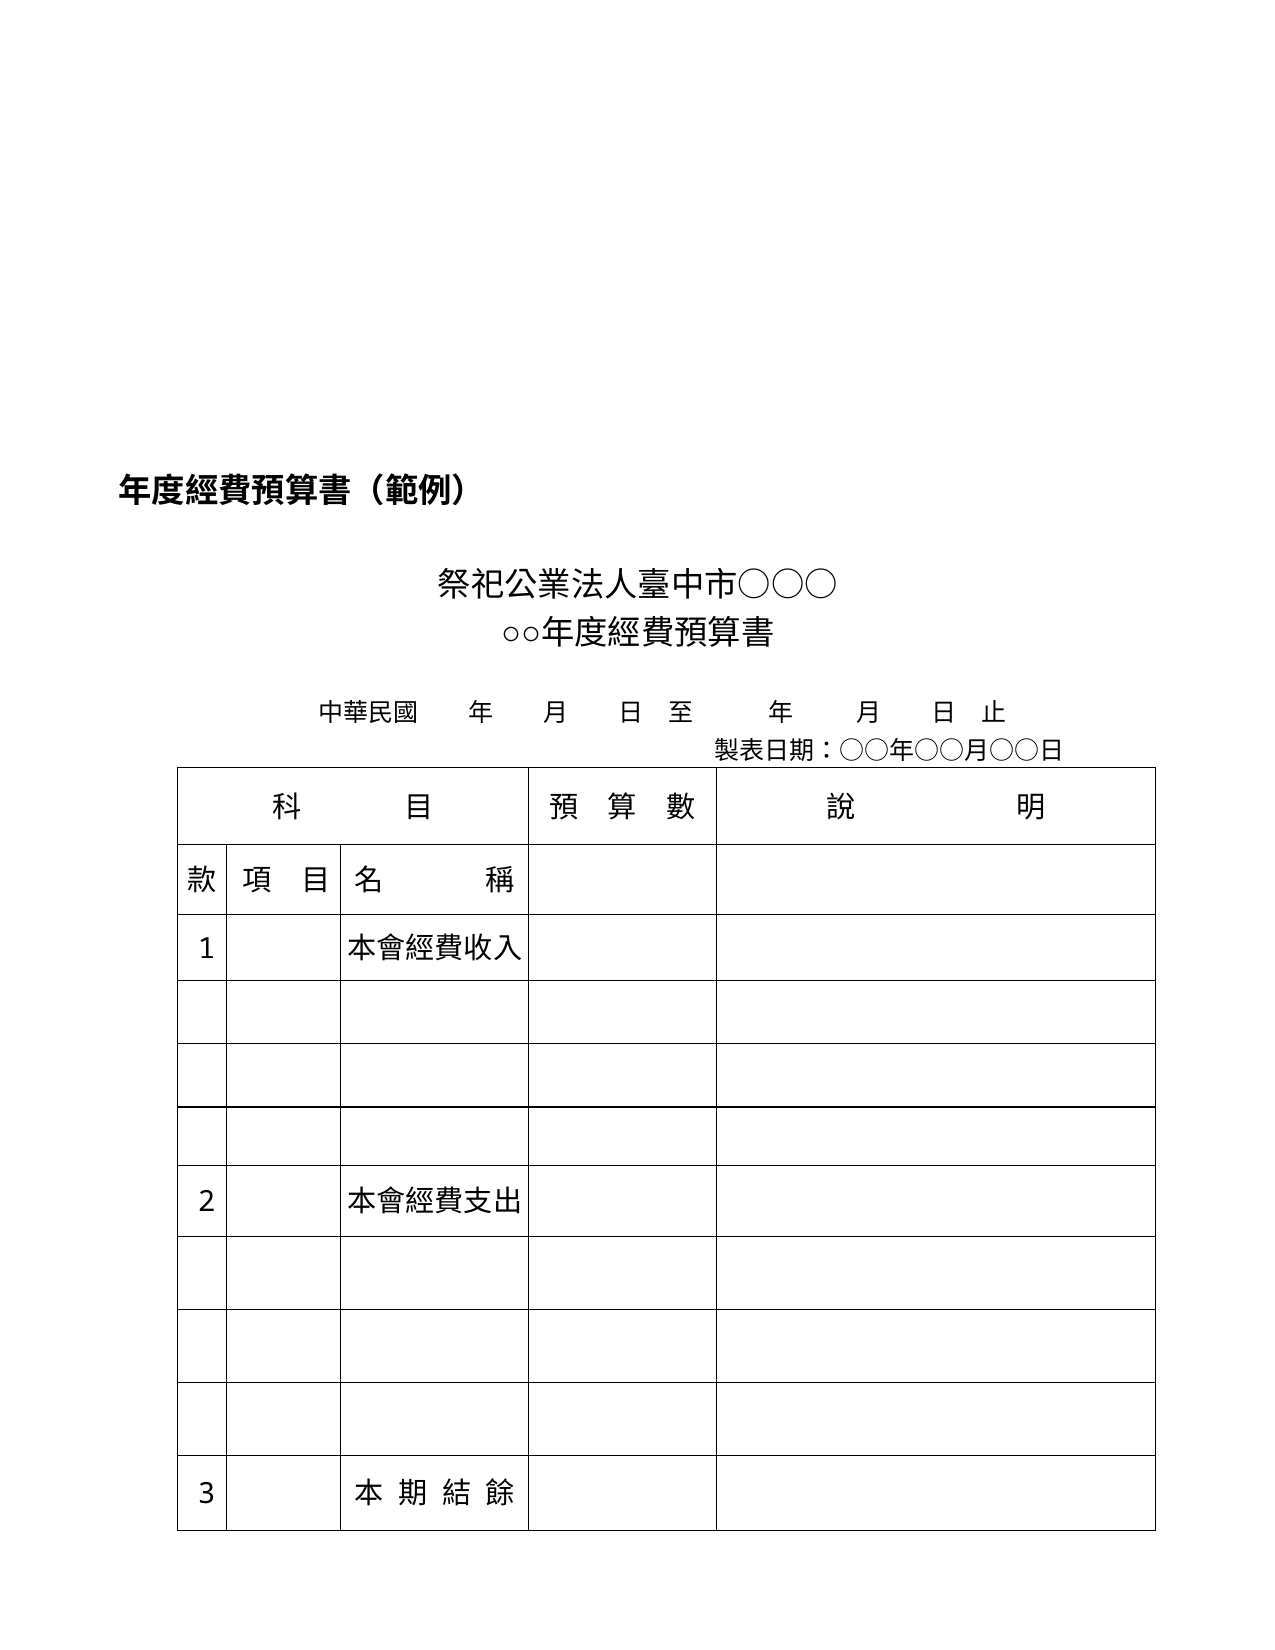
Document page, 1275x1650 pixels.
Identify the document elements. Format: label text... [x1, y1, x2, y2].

table_cell [178, 1237, 226, 1309]
table_cell [717, 1310, 1155, 1382]
table_cell [529, 981, 716, 1043]
table_cell [529, 915, 716, 979]
text 中華民國 年 月 日 至 年 月 日 止 [118, 692, 1157, 729]
table_cell [227, 1237, 340, 1309]
table_cell [227, 1310, 340, 1382]
table_cell [717, 981, 1155, 1043]
text 年度經費預算書（範例） [118, 464, 1157, 512]
table_header 科 目 [178, 768, 528, 844]
table_header 說 明 [717, 768, 1155, 844]
text 祭祀公業法人臺中市○○○ [118, 557, 1157, 606]
table_cell [178, 1310, 226, 1382]
table_cell [717, 1456, 1155, 1530]
table_cell [529, 1166, 716, 1236]
table_cell [227, 1383, 340, 1455]
table_cell 2 [178, 1166, 226, 1236]
table_cell [717, 1166, 1155, 1236]
table_cell [227, 1456, 340, 1530]
table_cell 1 [178, 915, 226, 979]
table_cell [717, 1044, 1155, 1106]
table_cell [178, 981, 226, 1043]
table_cell 本會經費支出 [341, 1166, 528, 1236]
table_cell [341, 1383, 528, 1455]
table_cell [529, 845, 716, 914]
table_cell [529, 1310, 716, 1382]
table_cell [341, 1044, 528, 1106]
table_cell 3 [178, 1456, 226, 1530]
table_cell [227, 915, 340, 979]
table_cell [227, 1108, 340, 1165]
table_cell [717, 915, 1155, 979]
table_cell [341, 1310, 528, 1382]
table_cell [227, 1044, 340, 1106]
table_cell [529, 1108, 716, 1165]
table_cell [178, 1108, 226, 1165]
table_cell [717, 1383, 1155, 1455]
table_cell 名 稱 [341, 845, 528, 914]
table_cell [529, 1237, 716, 1309]
table_cell [717, 845, 1155, 914]
table_cell 本會經費收入 [341, 915, 528, 979]
table_cell 款 [178, 845, 226, 914]
table_cell [529, 1383, 716, 1455]
table_cell 項 目 [227, 845, 340, 914]
table_cell [341, 1108, 528, 1165]
text 製表日期：○○年○○月○○日 [118, 729, 1157, 767]
table_cell [227, 981, 340, 1043]
table_cell [178, 1383, 226, 1455]
table_cell [529, 1044, 716, 1106]
table_cell [341, 981, 528, 1043]
table_cell [341, 1237, 528, 1309]
table_cell [227, 1166, 340, 1236]
table_cell [717, 1237, 1155, 1309]
table_cell [178, 1044, 226, 1106]
table_cell [529, 1456, 716, 1530]
table_cell 本 期 結 餘 [341, 1456, 528, 1530]
table_cell [717, 1108, 1155, 1165]
table_header 預 算 數 [529, 768, 716, 844]
text ○○年度經費預算書 [118, 606, 1157, 654]
